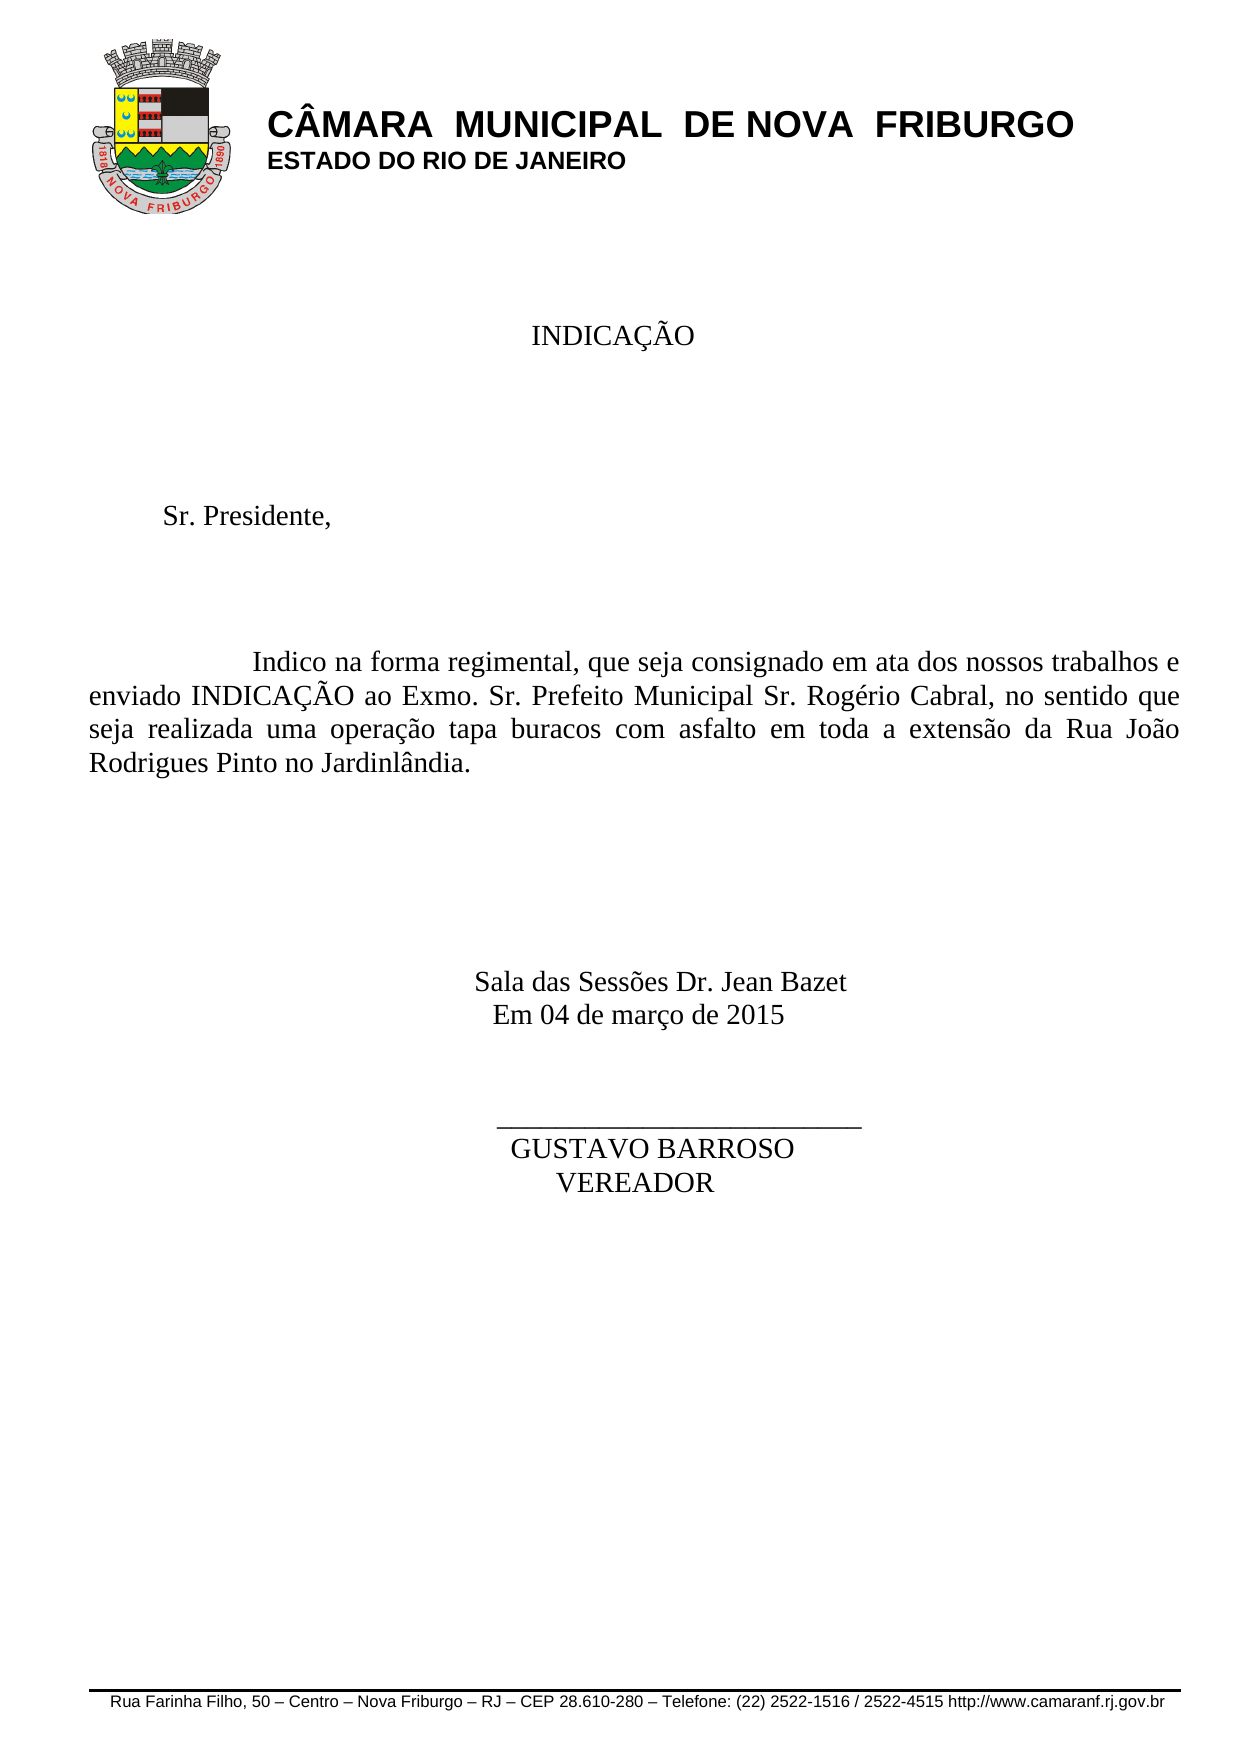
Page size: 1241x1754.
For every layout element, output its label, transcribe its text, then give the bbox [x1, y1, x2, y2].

text INDICAÇÃO [89, 318, 1181, 352]
text VEREADOR [89, 1165, 1181, 1198]
text _________________________ [89, 1098, 1181, 1131]
text GUSTAVO BARROSO [89, 1131, 1181, 1165]
text Em 04 de março de 2015 [89, 997, 1181, 1031]
text Indico na forma regimental, que seja consignado em ata dos nossos trabalhos e enviado INDICAÇÃO ao Exmo. Sr. Prefeito Municipal Sr. Rogério Cabral, no sentido que seja realizada uma operação tapa buracos com asfalto em toda a extensão da Rua João Rodrigues Pinto no Jardinlândia. [89, 644, 1181, 779]
text Sala das Sessões Dr. Jean Bazet [89, 964, 1181, 997]
text Sr. Presidente, [89, 498, 1181, 531]
